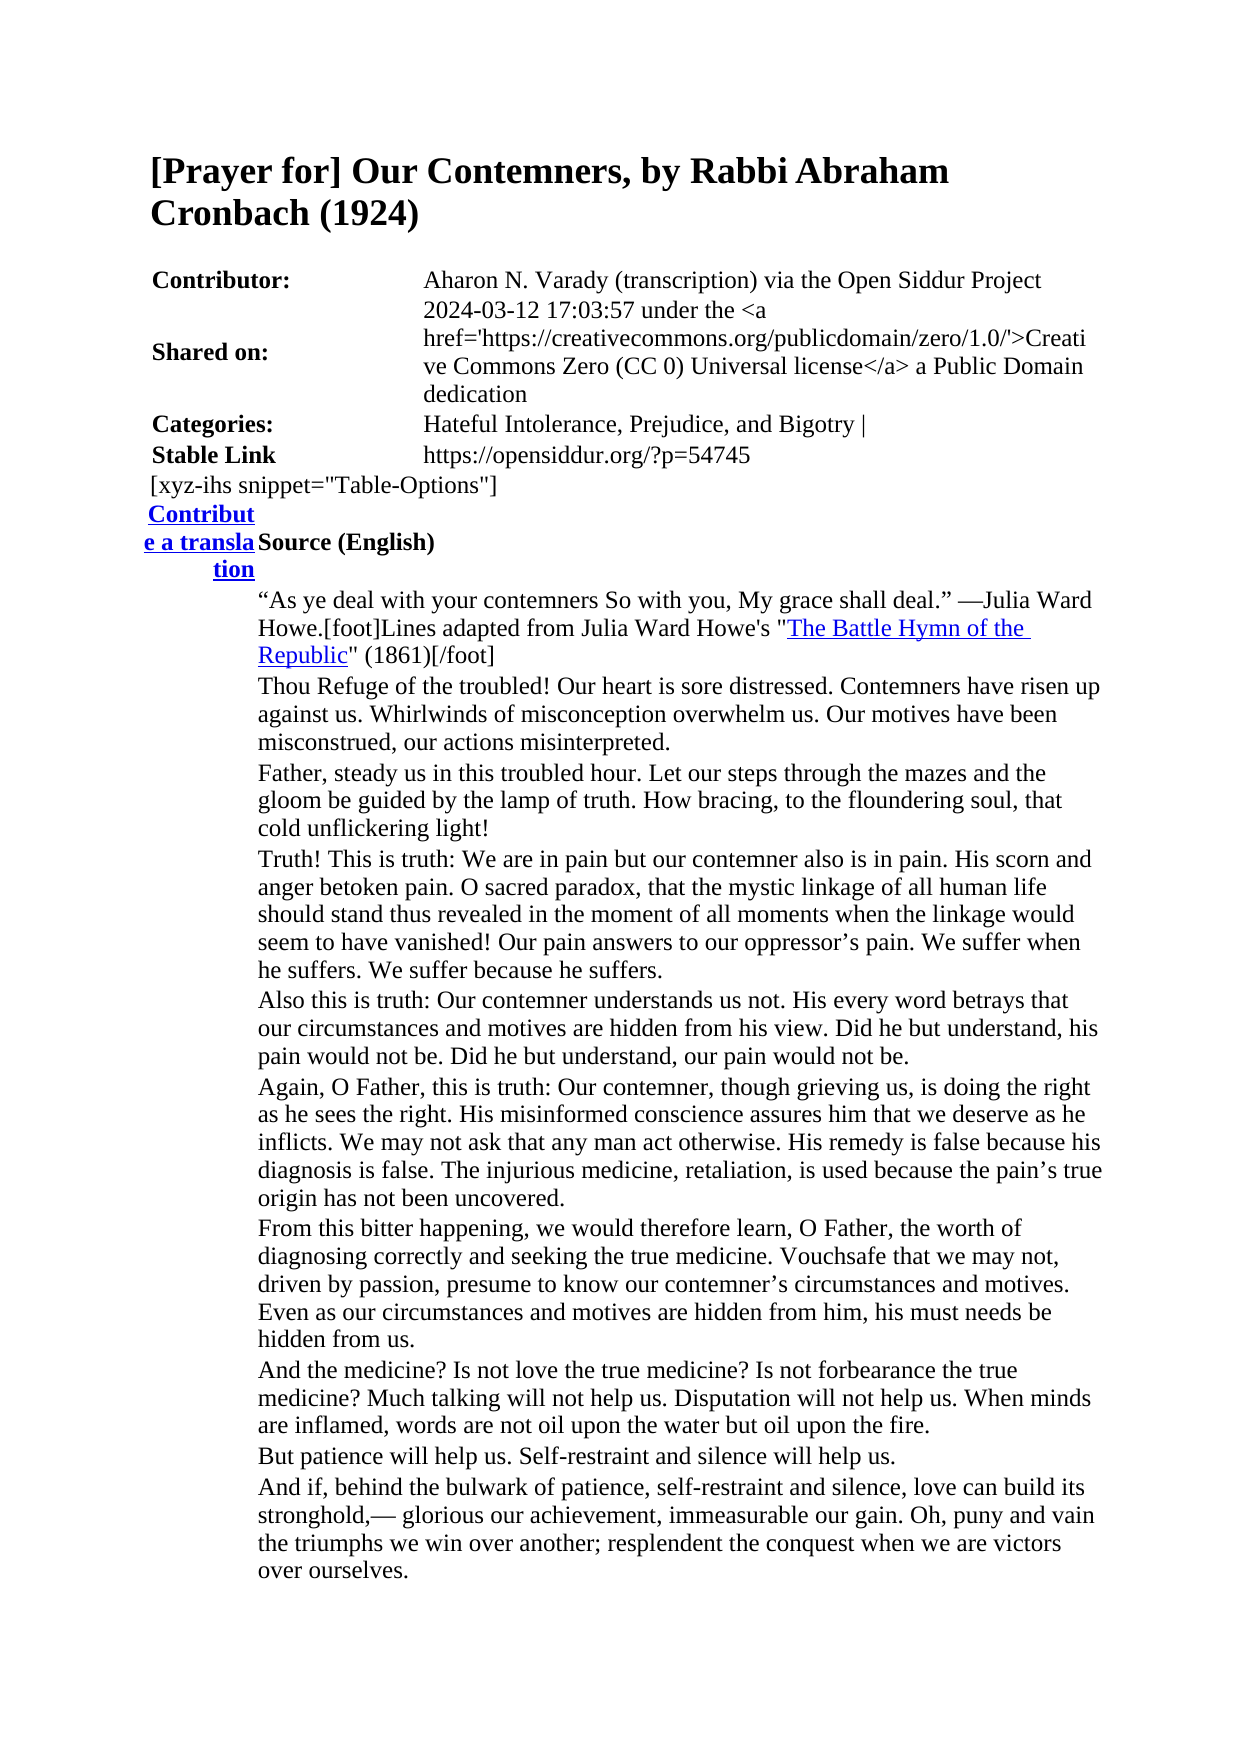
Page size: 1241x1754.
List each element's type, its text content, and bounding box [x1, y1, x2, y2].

table_cell Categories: [150, 409, 421, 440]
table_cell [135, 671, 256, 757]
table_cell [135, 757, 256, 843]
table_cell 2024-03-12 17:03:57 under the <a href='https://creativecommons.org/publicdomain/zero/1.0/'>Creative Commons Zero (CC 0) Universal license</a> a Public Domain dedication [421, 295, 1090, 409]
table_cell [135, 1213, 256, 1355]
table_cell Hateful Intolerance, Prejudice, and Bigotry | [421, 409, 1090, 440]
table_header Contributor: [150, 264, 421, 295]
table_cell From this bitter happening, we would therefore learn, O Father, the worth of diagnosing correctly and seeking the true medicine. Vouchsafe that we may not, driven by passion, presume to know our contemner’s circumstances and motives. Even as our circumstances and motives are hidden from him, his must needs be hidden from us. [256, 1213, 1105, 1355]
table_cell And if, behind the bulwark of patience, self-restraint and silence, love can build its stronghold,— glorious our achievement, immeasurable our gain. Oh, puny and vain the triumphs we win over another; resplendent the conquest when we are victors over ourselves. [256, 1472, 1105, 1586]
table_cell [135, 1441, 256, 1472]
table_header Source (English) [256, 499, 1105, 585]
table_cell “As ye deal with your contemners So with you, My grace shall deal.” —Julia Ward Howe.[foot]Lines adapted from Julia Ward Howe's "The Battle Hymn of the Republic" (1861)[/foot] [256, 585, 1105, 671]
subtitle [Prayer for] Our Contemners, by Rabbi Abraham Cronbach (1924) [150, 150, 1090, 233]
table_cell [135, 1071, 256, 1213]
table_cell [135, 844, 256, 985]
table_cell But patience will help us. Self-restraint and silence will help us. [256, 1441, 1105, 1472]
table_cell [135, 1472, 256, 1586]
table_cell Shared on: [150, 295, 421, 409]
table_cell Again, O Father, this is truth: Our contemner, though grieving us, is doing the right as he sees the right. His misinformed conscience assures him that we deserve as he inflicts. We may not ask that any man act otherwise. His remedy is false because his diagnosis is false. The injurious medicine, retaliation, is used because the pain’s true origin has not been uncovered. [256, 1071, 1105, 1213]
table_cell Truth! This is truth: We are in pain but our contemner also is in pain. His scorn and anger betoken pain. O sacred paradox, that the mystic linkage of all human life should stand thus revealed in the moment of all moments when the linkage would seem to have vanished! Our pain answers to our oppressor’s pain. We suffer when he suffers. We suffer because he suffers. [256, 844, 1105, 985]
table_cell And the medicine? Is not love the true medicine? Is not forbearance the true medicine? Much talking will not help us. Disputation will not help us. When minds are inflamed, words are not oil upon the water but oil upon the fire. [256, 1355, 1105, 1441]
table_cell Also this is truth: Our contemner understands us not. His every word betrays that our circumstances and motives are hidden from his view. Did he but understand, his pain would not be. Did he but understand, our pain would not be. [256, 985, 1105, 1071]
table_header Contribute a translation [135, 499, 256, 585]
table_cell [135, 585, 256, 671]
text [xyz-ihs snippet="Table-Options"] [150, 471, 1090, 498]
table_cell https://opensiddur.org/?p=54745 [421, 440, 1090, 471]
table_cell [135, 1355, 256, 1441]
table_cell [135, 985, 256, 1071]
table_header Aharon N. Varady (transcription) via the Open Siddur Project [421, 264, 1090, 295]
table_cell Thou Refuge of the troubled! Our heart is sore distressed. Contemners have risen up against us. Whirlwinds of misconception overwhelm us. Our motives have been misconstrued, our actions misinterpreted. [256, 671, 1105, 757]
table_cell Father, steady us in this troubled hour. Let our steps through the mazes and the gloom be guided by the lamp of truth. How bracing, to the floundering soul, that cold unflickering light! [256, 757, 1105, 843]
table_cell Stable Link [150, 440, 421, 471]
